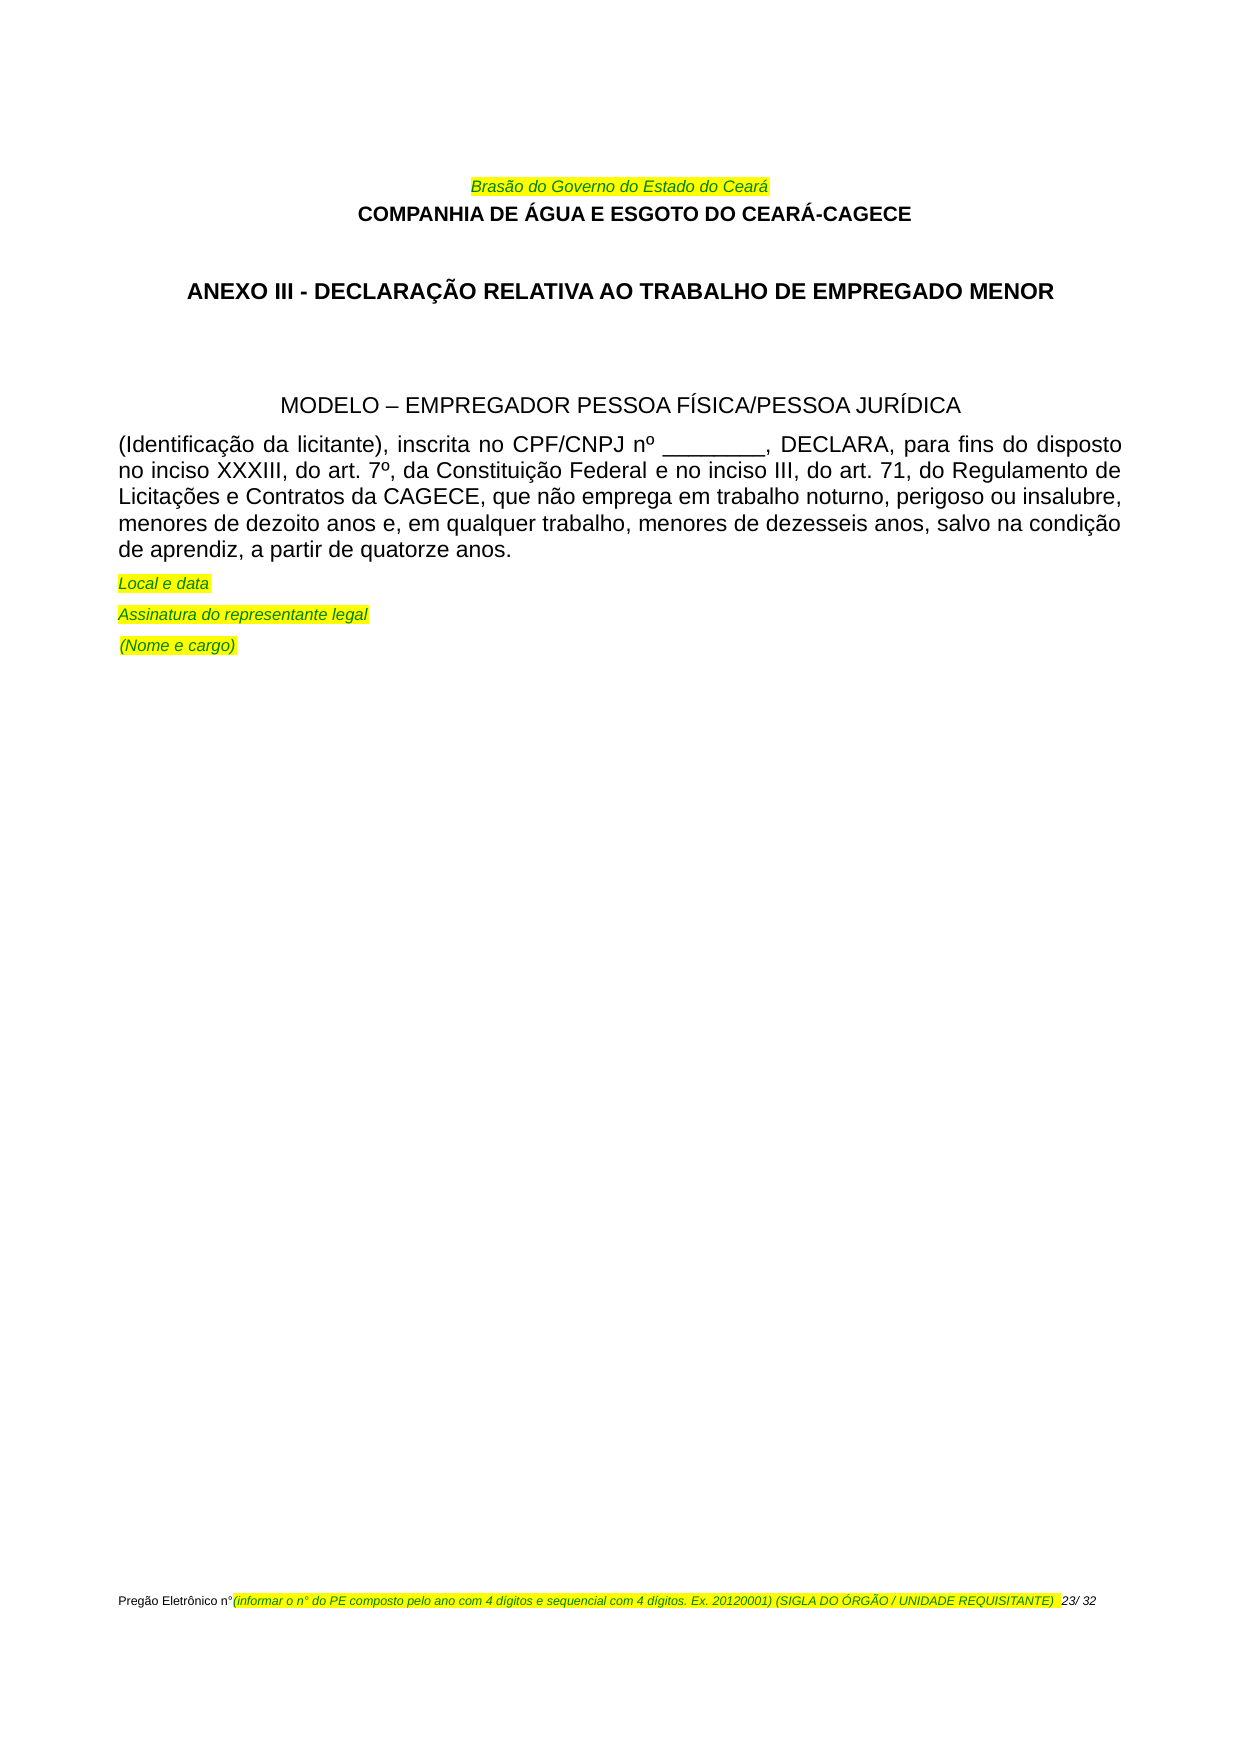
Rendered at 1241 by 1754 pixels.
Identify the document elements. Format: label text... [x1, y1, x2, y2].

text (Nome e cargo) [119, 636, 1122, 655]
text ANEXO III - DECLARAÇÃO RELATIVA AO TRABALHO DE EMPREGADO MENOR [119, 278, 1122, 304]
text MODELO – EMPREGADOR PESSOA FÍSICA/PESSOA JURÍDICA [119, 392, 1122, 419]
text Local e data [118, 574, 1122, 593]
text Assinatura do representante legal [118, 605, 1122, 624]
text (Identificação da licitante), inscrita no CPF/CNPJ nº ________, DECLARA, para fins do disposto no inciso XXXIII, do art. 7º, da Constituição Federal e no inciso III, do art. 71, do Regulamento de Licitações e Contratos da CAGECE, que não emprega em trabalho noturno, perigoso ou insalubre, menores de dezoito anos e, em qualquer trabalho, menores de dezesseis anos, salvo na condição de aprendiz, a partir de quatorze anos. [118, 431, 1122, 562]
